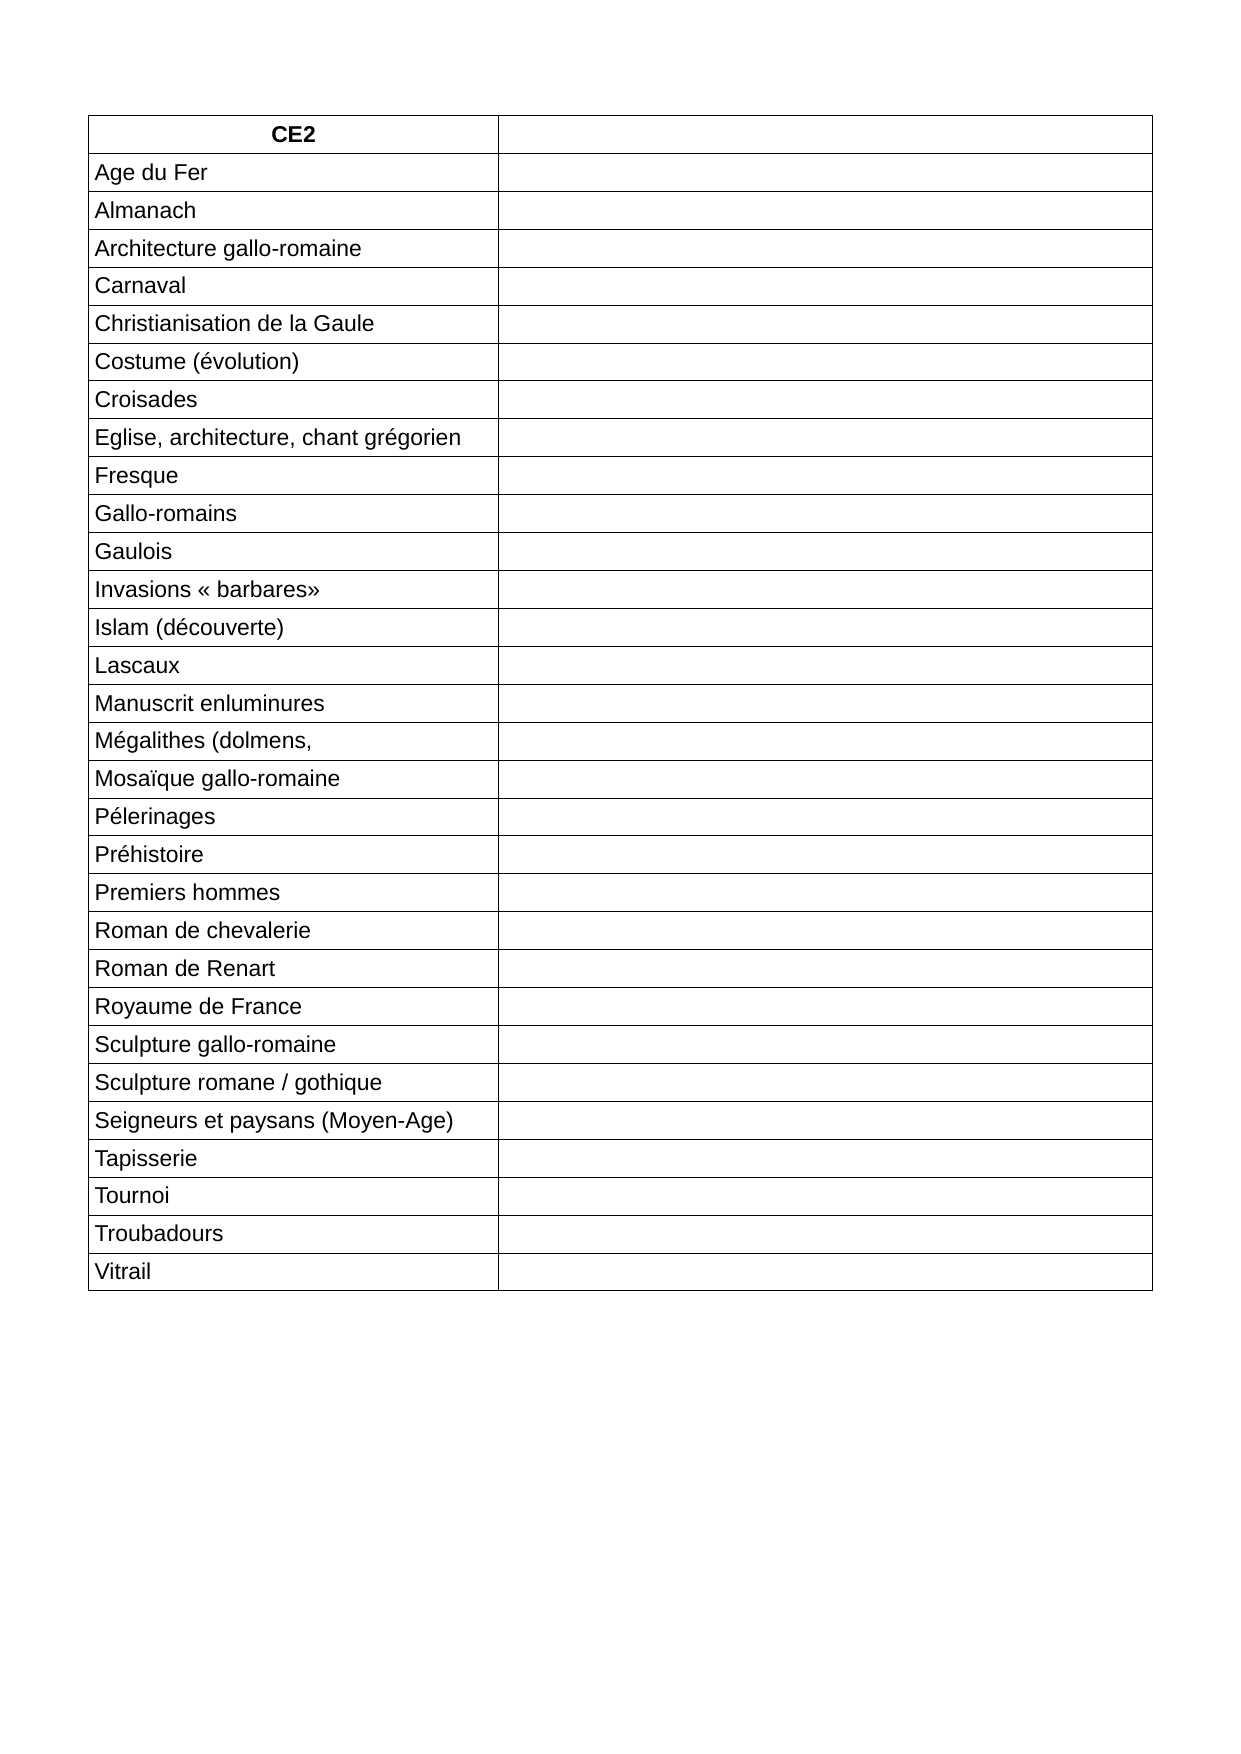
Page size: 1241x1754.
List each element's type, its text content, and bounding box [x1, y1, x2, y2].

table_cell Seigneurs et paysans (Moyen-Age) [89, 1102, 498, 1139]
table_cell Tournoi [89, 1178, 498, 1214]
table_cell Gaulois [89, 533, 498, 570]
table_cell [499, 1140, 1152, 1177]
table_cell [499, 685, 1152, 722]
table_header CE2 [89, 116, 498, 153]
table_cell Eglise, architecture, chant grégorien [89, 419, 498, 456]
table_cell [499, 647, 1152, 684]
table_cell Fresque [89, 457, 498, 494]
table_cell Préhistoire [89, 836, 498, 873]
table_cell Troubadours [89, 1216, 498, 1252]
table_cell Roman de Renart [89, 950, 498, 987]
table_cell [499, 609, 1152, 646]
table_cell [499, 533, 1152, 570]
table_cell [499, 1064, 1152, 1101]
table_cell [499, 988, 1152, 1025]
table_cell Vitrail [89, 1254, 498, 1290]
table_cell [499, 192, 1152, 229]
table_cell Royaume de France [89, 988, 498, 1025]
table_cell Almanach [89, 192, 498, 229]
table_cell Roman de chevalerie [89, 912, 498, 949]
table_cell [499, 761, 1152, 797]
table_cell Pélerinages [89, 799, 498, 835]
table_cell Costume (évolution) [89, 344, 498, 380]
table_cell [499, 1102, 1152, 1139]
table_cell [499, 950, 1152, 987]
table_header [499, 116, 1152, 153]
table_cell [499, 268, 1152, 304]
table_cell Christianisation de la Gaule [89, 306, 498, 342]
table_cell Age du Fer [89, 154, 498, 191]
table_cell Gallo-romains [89, 495, 498, 532]
table_cell [499, 799, 1152, 835]
table_cell Manuscrit enluminures [89, 685, 498, 722]
table_cell Carnaval [89, 268, 498, 304]
table_cell [499, 344, 1152, 380]
table_cell [499, 457, 1152, 494]
table_cell [499, 419, 1152, 456]
table_cell Tapisserie [89, 1140, 498, 1177]
table_cell Mégalithes (dolmens, [89, 723, 498, 759]
table_cell [499, 571, 1152, 608]
table_cell [499, 723, 1152, 759]
table_cell Architecture gallo-romaine [89, 230, 498, 267]
table_cell Mosaïque gallo-romaine [89, 761, 498, 797]
table_cell [499, 495, 1152, 532]
table_cell [499, 874, 1152, 911]
table_cell Croisades [89, 381, 498, 418]
table_cell [499, 381, 1152, 418]
table_cell Islam (découverte) [89, 609, 498, 646]
table_cell [499, 1254, 1152, 1290]
table_cell [499, 306, 1152, 342]
table_cell Premiers hommes [89, 874, 498, 911]
table_cell [499, 154, 1152, 191]
table_cell [499, 1026, 1152, 1063]
table_cell Sculpture gallo-romaine [89, 1026, 498, 1063]
table_cell [499, 1216, 1152, 1252]
table_cell [499, 230, 1152, 267]
table_cell Sculpture romane / gothique [89, 1064, 498, 1101]
table_cell Invasions « barbares» [89, 571, 498, 608]
table_cell Lascaux [89, 647, 498, 684]
table_cell [499, 912, 1152, 949]
table_cell [499, 836, 1152, 873]
table_cell [499, 1178, 1152, 1214]
